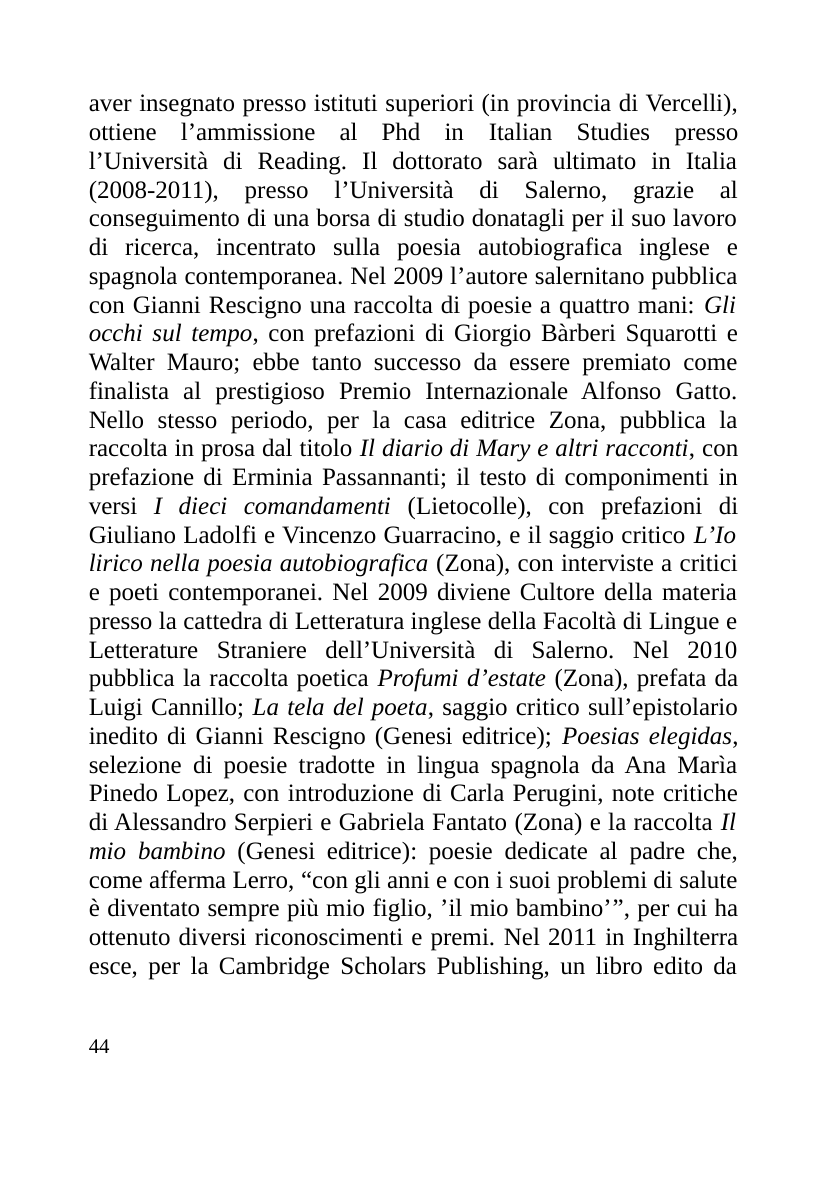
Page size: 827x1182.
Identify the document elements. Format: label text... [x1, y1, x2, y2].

text aver insegnato presso istituti superiori (in provincia di Vercelli), ottiene l’ammissione al Phd in Italian Studies presso l’Università di Reading. Il dottorato sarà ultimato in Italia (2008-2011), presso l’Università di Salerno, grazie al conseguimento di una borsa di studio donatagli per il suo lavoro di ricerca, incentrato sulla poesia autobiografica inglese e spagnola contemporanea. Nel 2009 l’autore salernitano pubblica con Gianni Rescigno una raccolta di poesie a quattro mani: Gli occhi sul tempo, con prefazioni di Giorgio Bàrberi Squarotti e Walter Mauro; ebbe tanto successo da essere premiato come finalista al prestigioso Premio Internazionale Alfonso Gatto. Nello stesso periodo, per la casa editrice Zona, pubblica la raccolta in prosa dal titolo Il diario di Mary e altri racconti, con prefazione di Erminia Passannanti; il testo di componimenti in versi I dieci comandamenti (Lietocolle), con prefazioni di Giuliano Ladolfi e Vincenzo Guarracino, e il saggio critico L’Io lirico nella poesia autobiografica (Zona), con interviste a critici e poeti contemporanei. Nel 2009 diviene Cultore della materia presso la cattedra di Letteratura inglese della Facoltà di Lingue e Letterature Straniere dell’Università di Salerno. Nel 2010 pubblica la raccolta poetica Profumi d’estate (Zona), prefata da Luigi Cannillo; La tela del poeta, saggio critico sull’epistolario inedito di Gianni Rescigno (Genesi editrice); Poesias elegidas, selezione di poesie tradotte in lingua spagnola da Ana Marìa Pinedo Lopez, con introduzione di Carla Perugini, note critiche di Alessandro Serpieri e Gabriela Fantato (Zona) e la raccolta Il mio bambino (Genesi editrice): poesie dedicate al padre che, come afferma Lerro, “con gli anni e con i suoi problemi di salute è diventato sempre più mio figlio, ’il mio bambino’”, per cui ha ottenuto diversi riconoscimenti e premi. Nel 2011 in Inghilterra esce, per la Cambridge Scholars Publishing, un libro edito da [88, 88, 738, 980]
